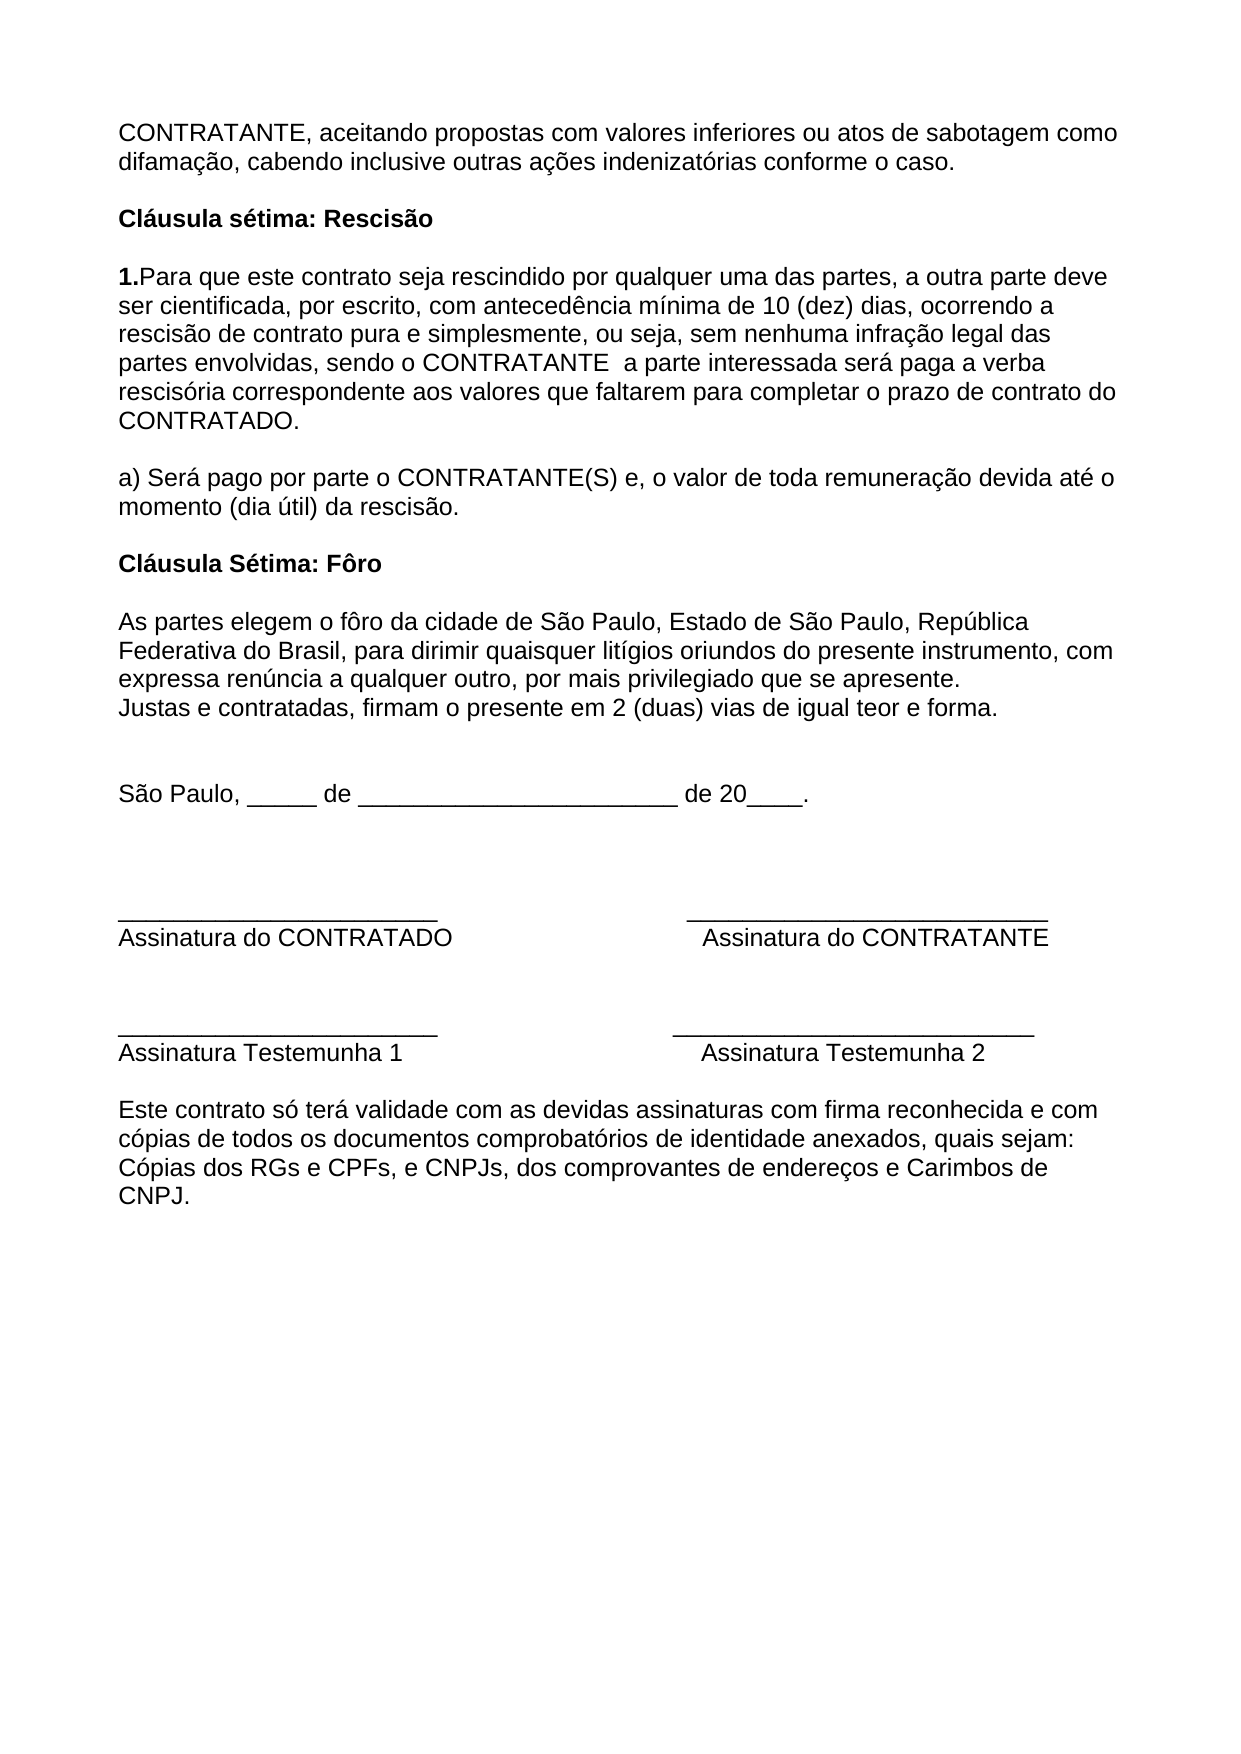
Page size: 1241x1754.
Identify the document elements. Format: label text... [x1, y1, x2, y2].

text _______________________ __________________________ Assinatura do CONTRATADO Assinatura do CONTRATANTE [118, 837, 1122, 952]
text CONTRATANTE, aceitando propostas com valores inferiores ou atos de sabotagem como difamação, cabendo inclusive outras ações indenizatórias conforme o caso. Cláusula sétima: Rescisão 1.Para que este contrato seja rescindido por qualquer uma das partes, a outra parte deve ser cientificada, por escrito, com antecedência mínima de 10 (dez) dias, ocorrendo a rescisão de contrato pura e simplesmente, ou seja, sem nenhuma infração legal das partes envolvidas, sendo o CONTRATANTE a parte interessada será paga a verba rescisória correspondente aos valores que faltarem para completar o prazo de contrato do CONTRATADO. a) Será pago por parte o CONTRATANTE(S) e, o valor de toda remuneração devida até o momento (dia útil) da rescisão. Cláusula Sétima: Fôro As partes elegem o fôro da cidade de São Paulo, Estado de São Paulo, República Federativa do Brasil, para dirimir quaisquer litígios oriundos do presente instrumento, com expressa renúncia a qualquer outro, por mais privilegiado que se apresente. Justas e contratadas, firmam o presente em 2 (duas) vias de igual teor e forma. São Paulo, _____ de _______________________ de 20____. [118, 118, 1122, 808]
text Este contrato só terá validade com as devidas assinaturas com firma reconhecida e com cópias de todos os documentos comprobatórios de identidade anexados, quais sejam: Cópias dos RGs e CPFs, e CNPJs, dos comprovantes de endereços e Carimbos de CNPJ. [118, 1095, 1122, 1210]
text _______________________ __________________________ Assinatura Testemunha 1 Assinatura Testemunha 2 [118, 980, 1122, 1066]
